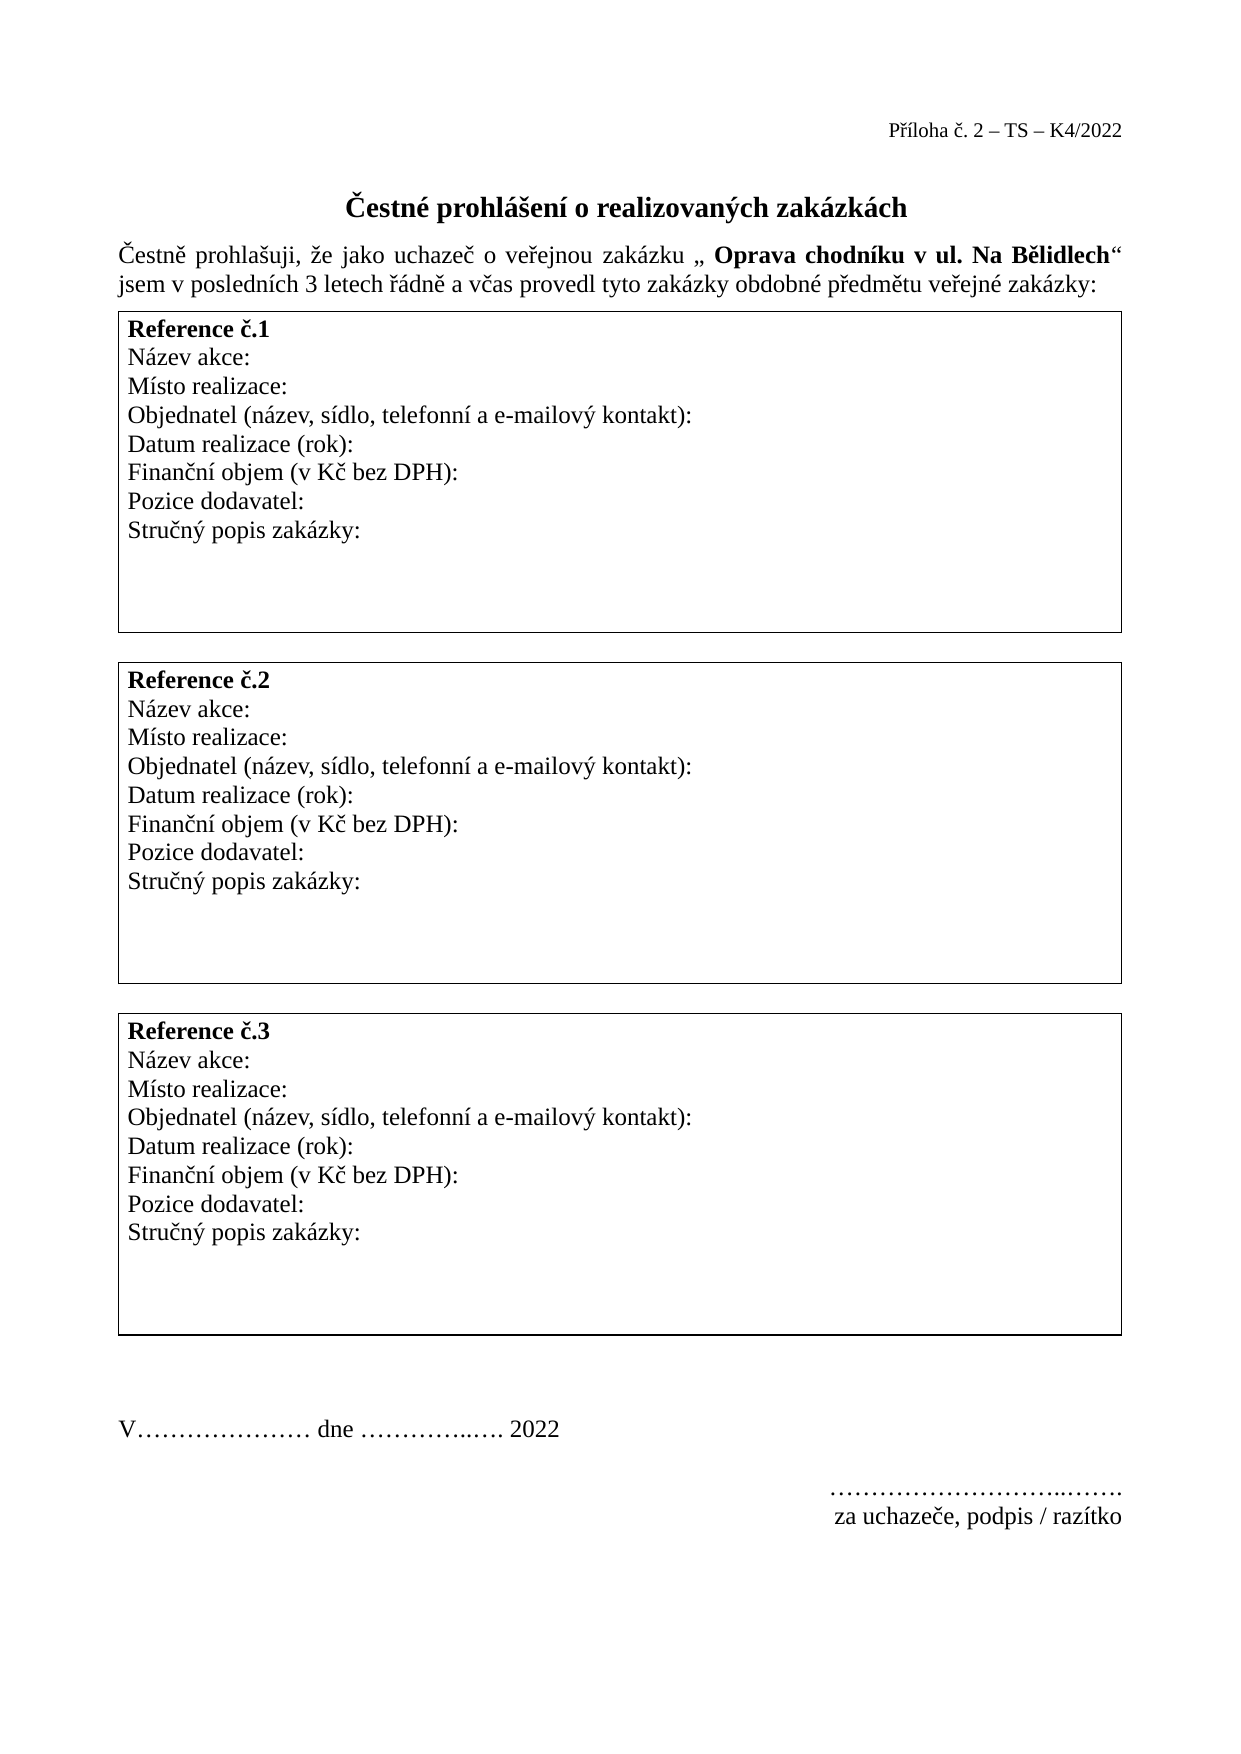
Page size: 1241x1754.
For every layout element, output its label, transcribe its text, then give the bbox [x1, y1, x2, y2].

text Reference č.2 [119, 663, 1121, 691]
text Finanční objem (v Kč bez DPH): [119, 806, 1121, 834]
text V………………… dne …………..…. 2022 [118, 1414, 1122, 1443]
text Reference č.1 [119, 312, 1121, 339]
text Datum realizace (rok): [119, 426, 1121, 454]
text Datum realizace (rok): [119, 1128, 1121, 1157]
text Čestné prohlášení o realizovaných zakázkách [118, 190, 1122, 224]
text Název akce: [119, 691, 1121, 719]
text Pozice dodavatel: [119, 834, 1121, 863]
text Stručný popis zakázky: [119, 1214, 1121, 1246]
text Objednatel (název, sídlo, telefonní a e-mailový kontakt): [119, 397, 1121, 426]
text Místo realizace: [119, 1071, 1121, 1099]
text Objednatel (název, sídlo, telefonní a e-mailový kontakt): [119, 1099, 1121, 1128]
text Finanční objem (v Kč bez DPH): [119, 454, 1121, 483]
text Příloha č. 2 – TS – K4/2022 [118, 118, 1122, 142]
text Čestně prohlašuji, že jako uchazeč o veřejnou zakázku „ Oprava chodníku v ul. Na Bělidlech“ jsem v posledních 3 letech řádně a včas provedl tyto zakázky obdobné předmětu veřejné zakázky: [118, 241, 1122, 298]
text Stručný popis zakázky: [119, 512, 1121, 544]
text Místo realizace: [119, 719, 1121, 748]
text Finanční objem (v Kč bez DPH): [119, 1157, 1121, 1186]
text Datum realizace (rok): [119, 777, 1121, 806]
text Pozice dodavatel: [119, 1186, 1121, 1214]
text Stručný popis zakázky: [119, 863, 1121, 895]
text Název akce: [119, 1042, 1121, 1071]
text ………………………..……. [118, 1472, 1122, 1501]
text Objednatel (název, sídlo, telefonní a e-mailový kontakt): [119, 748, 1121, 777]
text za uchazeče, podpis / razítko [118, 1501, 1122, 1529]
text Pozice dodavatel: [119, 483, 1121, 512]
text Název akce: [119, 339, 1121, 368]
text Místo realizace: [119, 368, 1121, 397]
text Reference č.3 [119, 1014, 1121, 1042]
